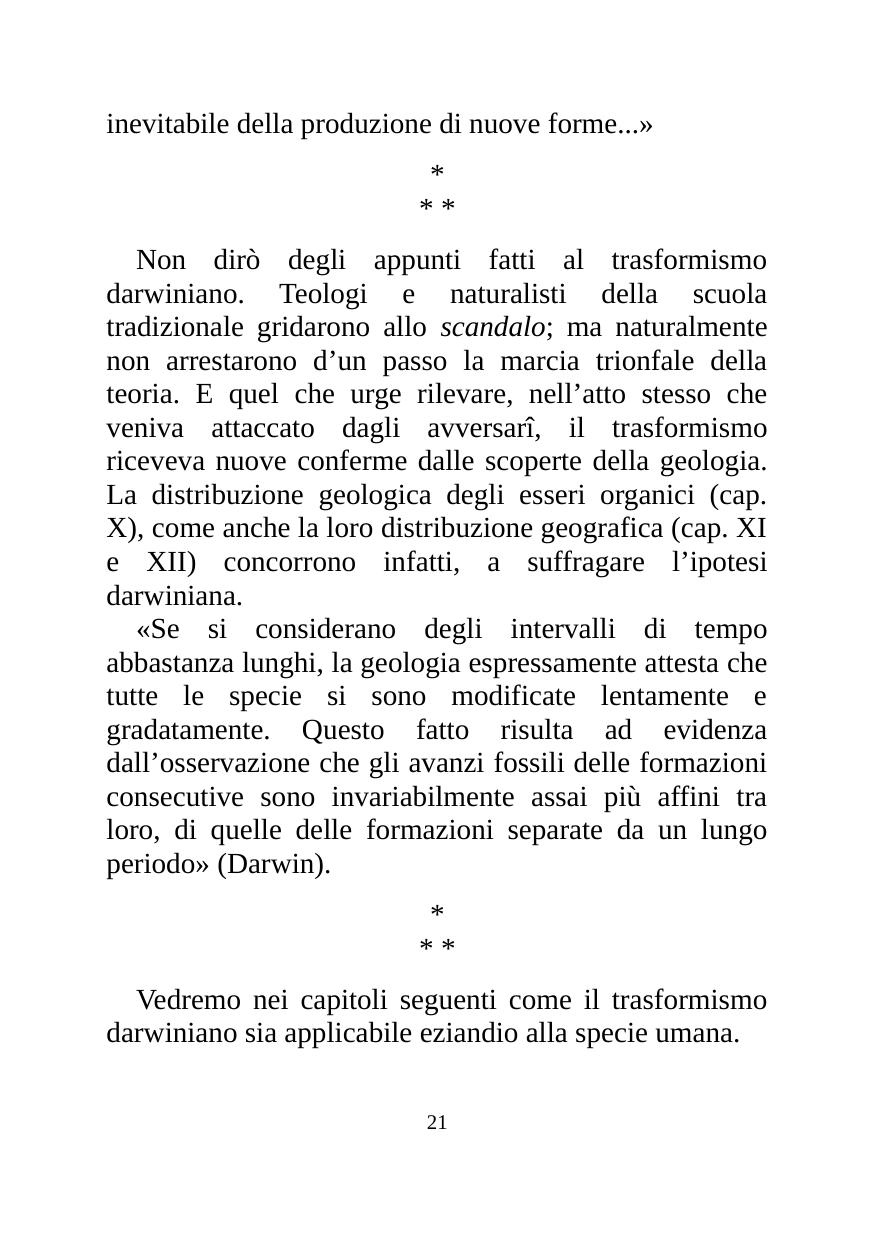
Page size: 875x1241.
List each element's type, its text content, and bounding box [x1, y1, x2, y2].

text inevitabile della produzione di nuove forme...» [106, 106, 768, 140]
text Vedremo nei capitoli seguenti come il trasformismo darwiniano sia applicabile eziandio alla specie umana. [106, 982, 768, 1049]
text Non dirò degli appunti fatti al trasformismo darwiniano. Teologi e naturalisti della scuola tradizionale gridarono allo scandalo; ma naturalmente non arrestarono d’un passo la marcia trionfale della teoria. E quel che urge rilevare, nell’atto stesso che veniva attaccato dagli avversarî, il trasformismo riceveva nuove conferme dalle scoperte della geologia. La distribuzione geologica degli esseri organici (cap. X), come anche la loro distribuzione geografica (cap. XI e XII) concorrono infatti, a suffragare l’ipotesi darwiniana. [106, 242, 768, 611]
text * * * [106, 897, 768, 964]
text * * * [106, 157, 768, 224]
text «Se si considerano degli intervalli di tempo abbastanza lunghi, la geologia espressamente attesta che tutte le specie si sono modificate lentamente e gradatamente. Questo fatto risulta ad evidenza dall’osservazione che gli avanzi fossili delle formazioni consecutive sono invariabilmente assai più affini tra loro, di quelle delle formazioni separate da un lungo periodo» (Darwin). [106, 611, 768, 879]
